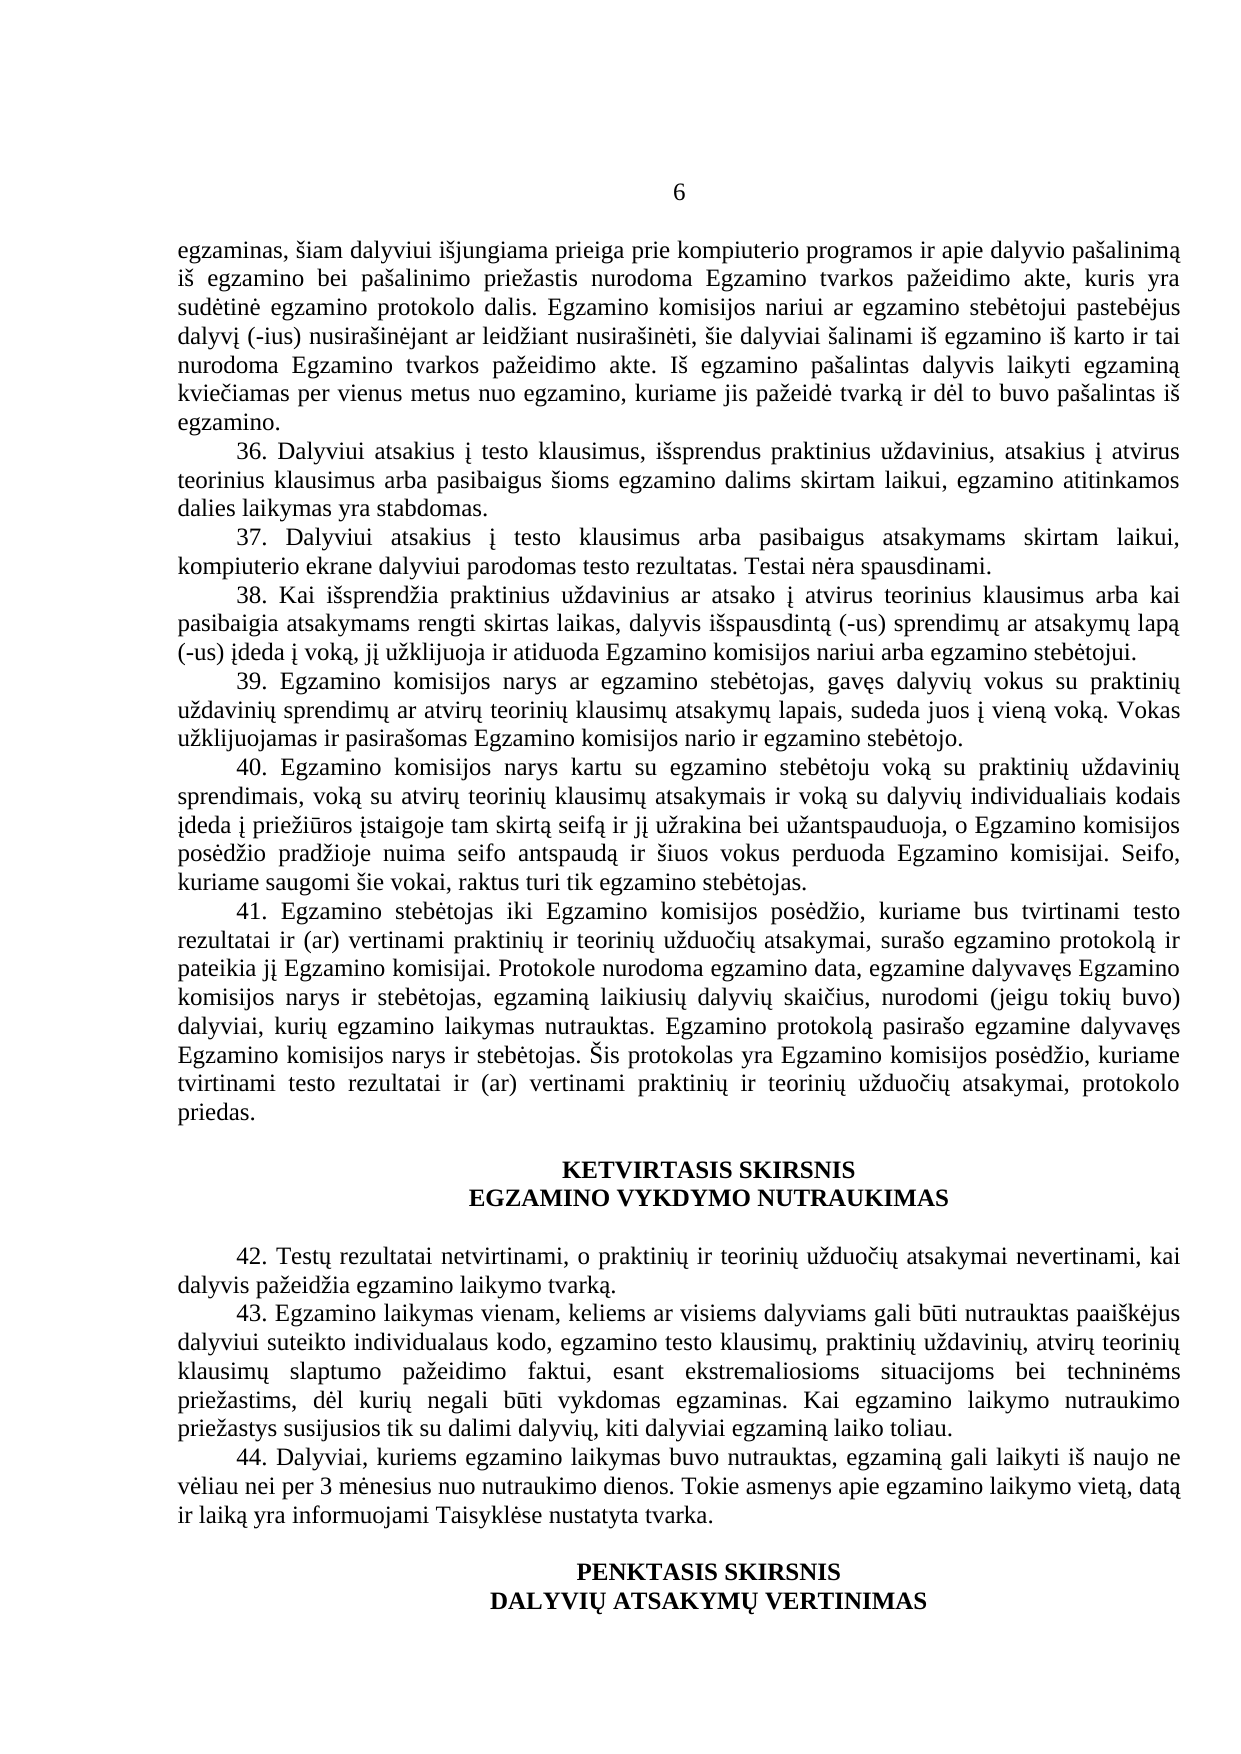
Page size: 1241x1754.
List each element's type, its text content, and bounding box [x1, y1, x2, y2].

text 43. Egzamino laikymas vienam, keliems ar visiems dalyviams gali būti nutrauktas paaiškėjus dalyviui suteikto individualaus kodo, egzamino testo klausimų, praktinių uždavinių, atvirų teorinių klausimų slaptumo pažeidimo faktui, esant ekstremaliosioms situacijoms bei techninėms priežastims, dėl kurių negali būti vykdomas egzaminas. Kai egzamino laikymo nutraukimo priežastys susijusios tik su dalimi dalyvių, kiti dalyviai egzaminą laiko toliau. [177, 1298, 1181, 1442]
text PENKTASIS SKIRSNIS [177, 1557, 1181, 1586]
text egzaminas, šiam dalyviui išjungiama prieiga prie kompiuterio programos ir apie dalyvio pašalinimą iš egzamino bei pašalinimo priežastis nurodoma Egzamino tvarkos pažeidimo akte, kuris yra sudėtinė egzamino protokolo dalis. Egzamino komisijos nariui ar egzamino stebėtojui pastebėjus dalyvį (-ius) nusirašinėjant ar leidžiant nusirašinėti, šie dalyviai šalinami iš egzamino iš karto ir tai nurodoma Egzamino tvarkos pažeidimo akte. Iš egzamino pašalintas dalyvis laikyti egzaminą kviečiamas per vienus metus nuo egzamino, kuriame jis pažeidė tvarką ir dėl to buvo pašalintas iš egzamino. [177, 235, 1181, 436]
text 36. Dalyviui atsakius į testo klausimus, išsprendus praktinius uždavinius, atsakius į atvirus teorinius klausimus arba pasibaigus šioms egzamino dalims skirtam laikui, egzamino atitinkamos dalies laikymas yra stabdomas. [177, 436, 1181, 522]
text EGZAMINO VYKDYMO NUTRAUKIMAS [177, 1183, 1181, 1212]
text DALYVIŲ ATSAKYMŲ VERTINIMAS [177, 1586, 1181, 1615]
text 41. Egzamino stebėtojas iki Egzamino komisijos posėdžio, kuriame bus tvirtinami testo rezultatai ir (ar) vertinami praktinių ir teorinių užduočių atsakymai, surašo egzamino protokolą ir pateikia jį Egzamino komisijai. Protokole nurodoma egzamino data, egzamine dalyvavęs Egzamino komisijos narys ir stebėtojas, egzaminą laikiusių dalyvių skaičius, nurodomi (jeigu tokių buvo) dalyviai, kurių egzamino laikymas nutrauktas. Egzamino protokolą pasirašo egzamine dalyvavęs Egzamino komisijos narys ir stebėtojas. Šis protokolas yra Egzamino komisijos posėdžio, kuriame tvirtinami testo rezultatai ir (ar) vertinami praktinių ir teorinių užduočių atsakymai, protokolo priedas. [177, 896, 1181, 1126]
text 39. Egzamino komisijos narys ar egzamino stebėtojas, gavęs dalyvių vokus su praktinių uždavinių sprendimų ar atvirų teorinių klausimų atsakymų lapais, sudeda juos į vieną voką. Vokas užklijuojamas ir pasirašomas Egzamino komisijos nario ir egzamino stebėtojo. [177, 666, 1181, 752]
text 40. Egzamino komisijos narys kartu su egzamino stebėtoju voką su praktinių uždavinių sprendimais, voką su atvirų teorinių klausimų atsakymais ir voką su dalyvių individualiais kodais įdeda į priežiūros įstaigoje tam skirtą seifą ir jį užrakina bei užantspauduoja, o Egzamino komisijos posėdžio pradžioje nuima seifo antspaudą ir šiuos vokus perduoda Egzamino komisijai. Seifo, kuriame saugomi šie vokai, raktus turi tik egzamino stebėtojas. [177, 752, 1181, 896]
text 38. Kai išsprendžia praktinius uždavinius ar atsako į atvirus teorinius klausimus arba kai pasibaigia atsakymams rengti skirtas laikas, dalyvis išspausdintą (-us) sprendimų ar atsakymų lapą (-us) įdeda į voką, jį užklijuoja ir atiduoda Egzamino komisijos nariui arba egzamino stebėtojui. [177, 580, 1181, 666]
text 42. Testų rezultatai netvirtinami, o praktinių ir teorinių užduočių atsakymai nevertinami, kai dalyvis pažeidžia egzamino laikymo tvarką. [177, 1241, 1181, 1298]
text 44. Dalyviai, kuriems egzamino laikymas buvo nutrauktas, egzaminą gali laikyti iš naujo ne vėliau nei per 3 mėnesius nuo nutraukimo dienos. Tokie asmenys apie egzamino laikymo vietą, datą ir laiką yra informuojami Taisyklėse nustatyta tvarka. [177, 1442, 1181, 1528]
text KETVIRTASIS SKIRSNIS [177, 1155, 1181, 1183]
text 37. Dalyviui atsakius į testo klausimus arba pasibaigus atsakymams skirtam laikui, kompiuterio ekrane dalyviui parodomas testo rezultatas. Testai nėra spausdinami. [177, 522, 1181, 580]
